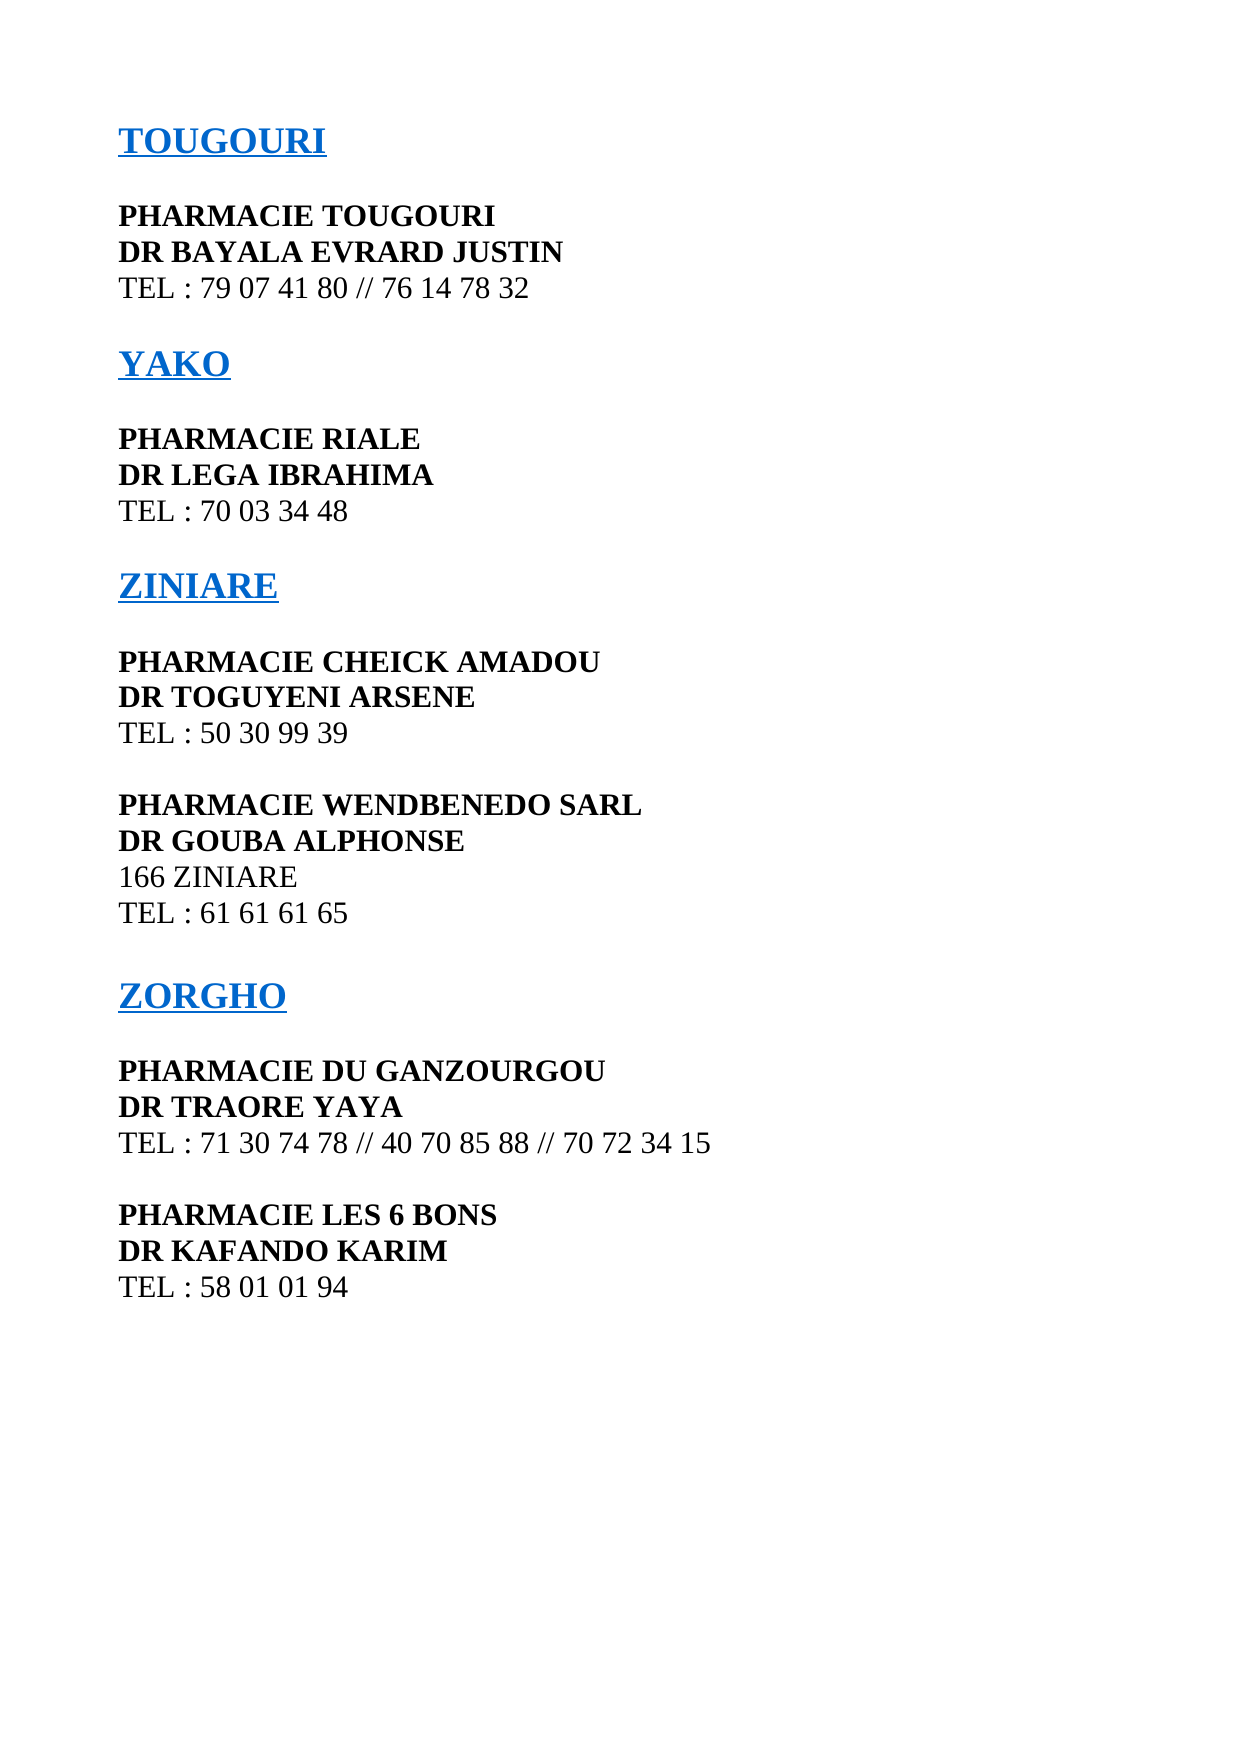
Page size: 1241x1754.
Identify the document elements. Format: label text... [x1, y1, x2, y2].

text DR GOUBA ALPHONSE [118, 822, 1122, 858]
text DR KAFANDO KARIM [118, 1232, 1122, 1268]
text ZINIARE [118, 564, 1122, 607]
text TEL : 71 30 74 78 // 40 70 85 88 // 70 72 34 15 [118, 1124, 1122, 1160]
text ZORGHO [118, 973, 1122, 1017]
text PHARMACIE DU GANZOURGOU [118, 1052, 1122, 1088]
text PHARMACIE TOUGOURI [118, 197, 1122, 233]
text DR TRAORE YAYA [118, 1088, 1122, 1124]
text DR LEGA IBRAHIMA [118, 456, 1122, 492]
text PHARMACIE RIALE [118, 420, 1122, 456]
text TOUGOURI [118, 118, 1122, 161]
text TEL : 61 61 61 65 [118, 894, 1122, 930]
text TEL : 79 07 41 80 // 76 14 78 32 [118, 269, 1122, 305]
text PHARMACIE CHEICK AMADOU [118, 643, 1122, 679]
text PHARMACIE LES 6 BONS [118, 1196, 1122, 1232]
text TEL : 70 03 34 48 [118, 492, 1122, 528]
text YAKO [118, 341, 1122, 384]
text TEL : 58 01 01 94 [118, 1268, 1122, 1304]
text DR BAYALA EVRARD JUSTIN [118, 233, 1122, 269]
text DR TOGUYENI ARSENE [118, 679, 1122, 715]
text TEL : 50 30 99 39 [118, 715, 1122, 751]
text PHARMACIE WENDBENEDO SARL [118, 787, 1122, 822]
text 166 ZINIARE [118, 858, 1122, 894]
